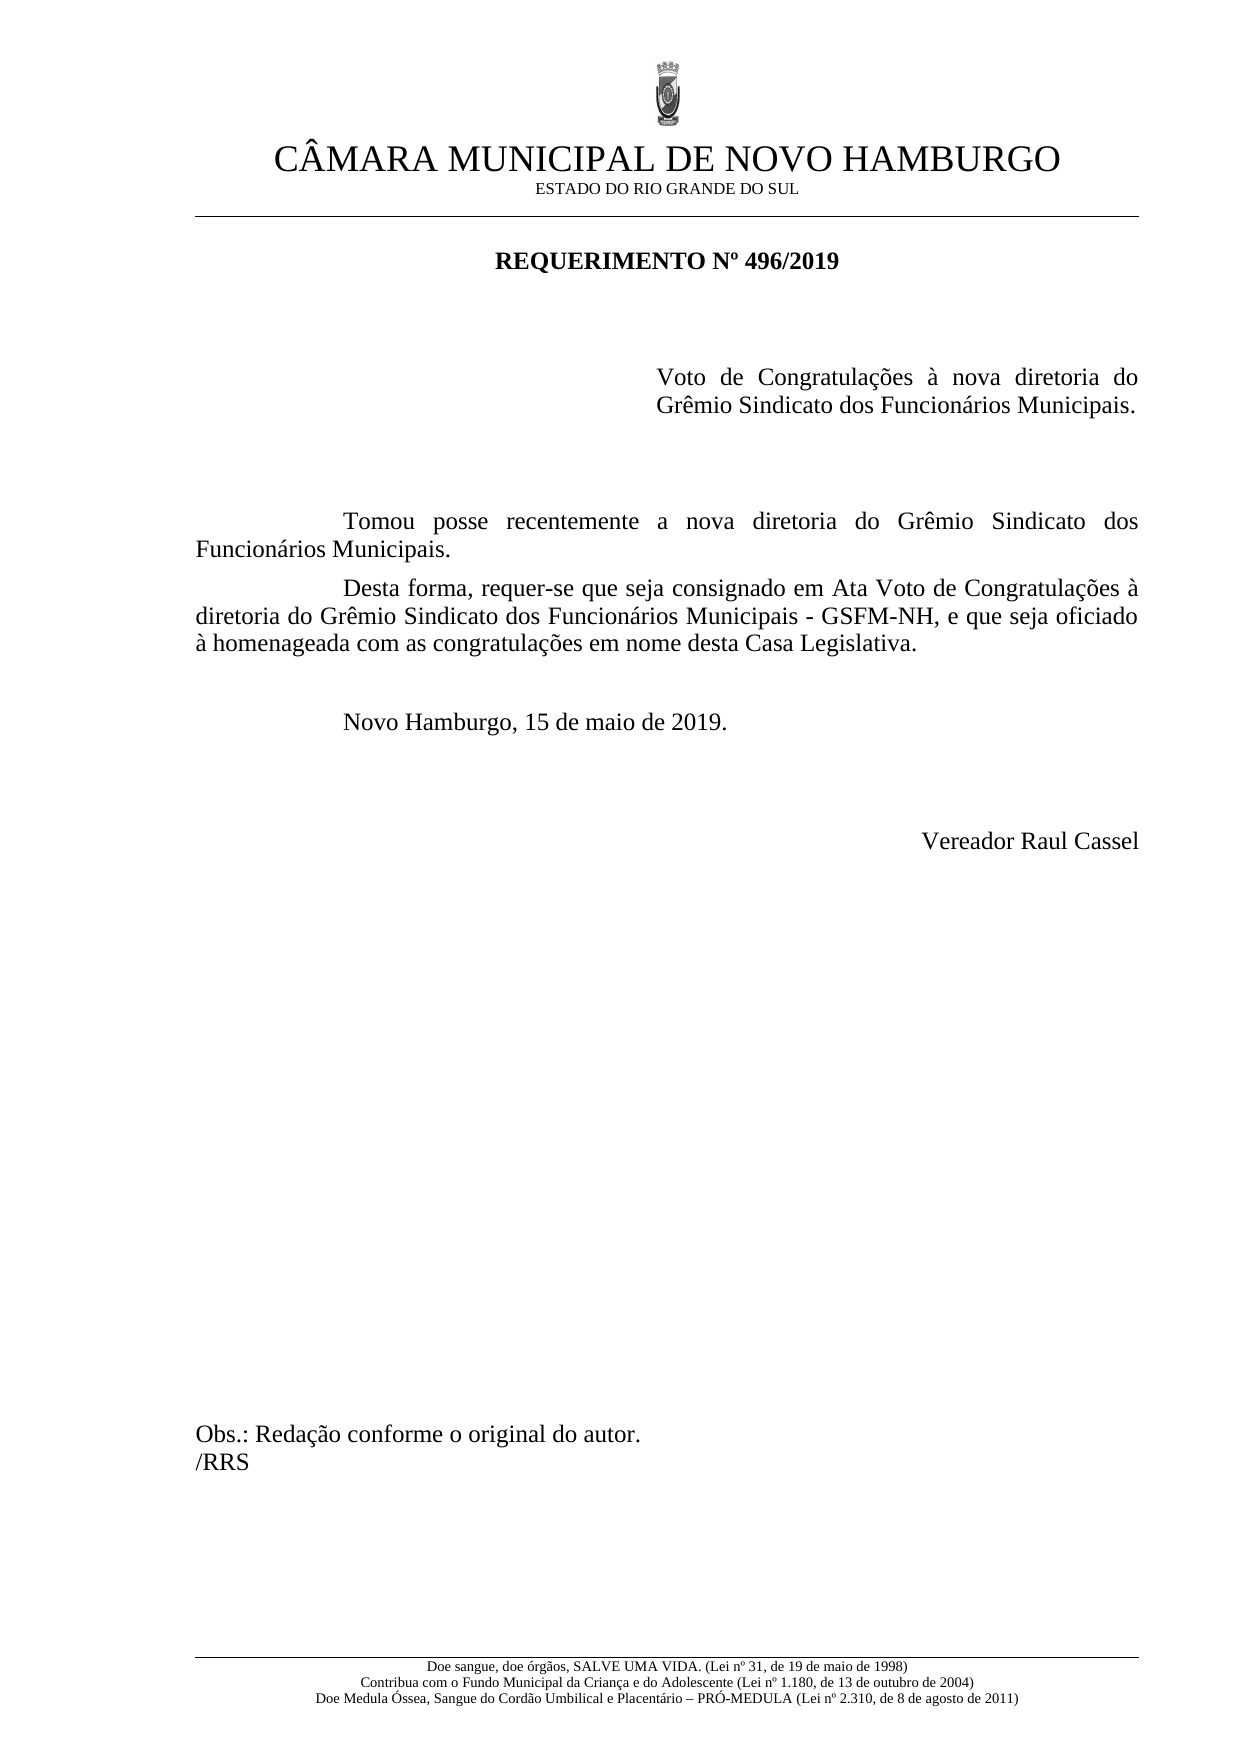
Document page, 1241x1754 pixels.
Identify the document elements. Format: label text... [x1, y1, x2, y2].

text Voto de Congratulações à nova diretoria do Grêmio Sindicato dos Funcionários Municipais. [656, 363, 1139, 418]
text Tomou posse recentemente a nova diretoria do Grêmio Sindicato dos Funcionários Municipais. [195, 507, 1139, 562]
text /RRS [195, 1448, 1139, 1476]
text REQUERIMENTO Nº 496/2019 [195, 247, 1139, 274]
text Vereador Raul Cassel [343, 827, 1139, 855]
text Obs.: Redação conforme o original do autor. [195, 1421, 1139, 1448]
text Desta forma, requer-se que seja consignado em Ata Voto de Congratulações à diretoria do Grêmio Sindicato dos Funcionários Municipais - GSFM-NH, e que seja oficiado à homenageada com as congratulações em nome desta Casa Legislativa. [195, 574, 1139, 657]
text Novo Hamburgo, 15 de maio de 2019. [343, 708, 1139, 736]
